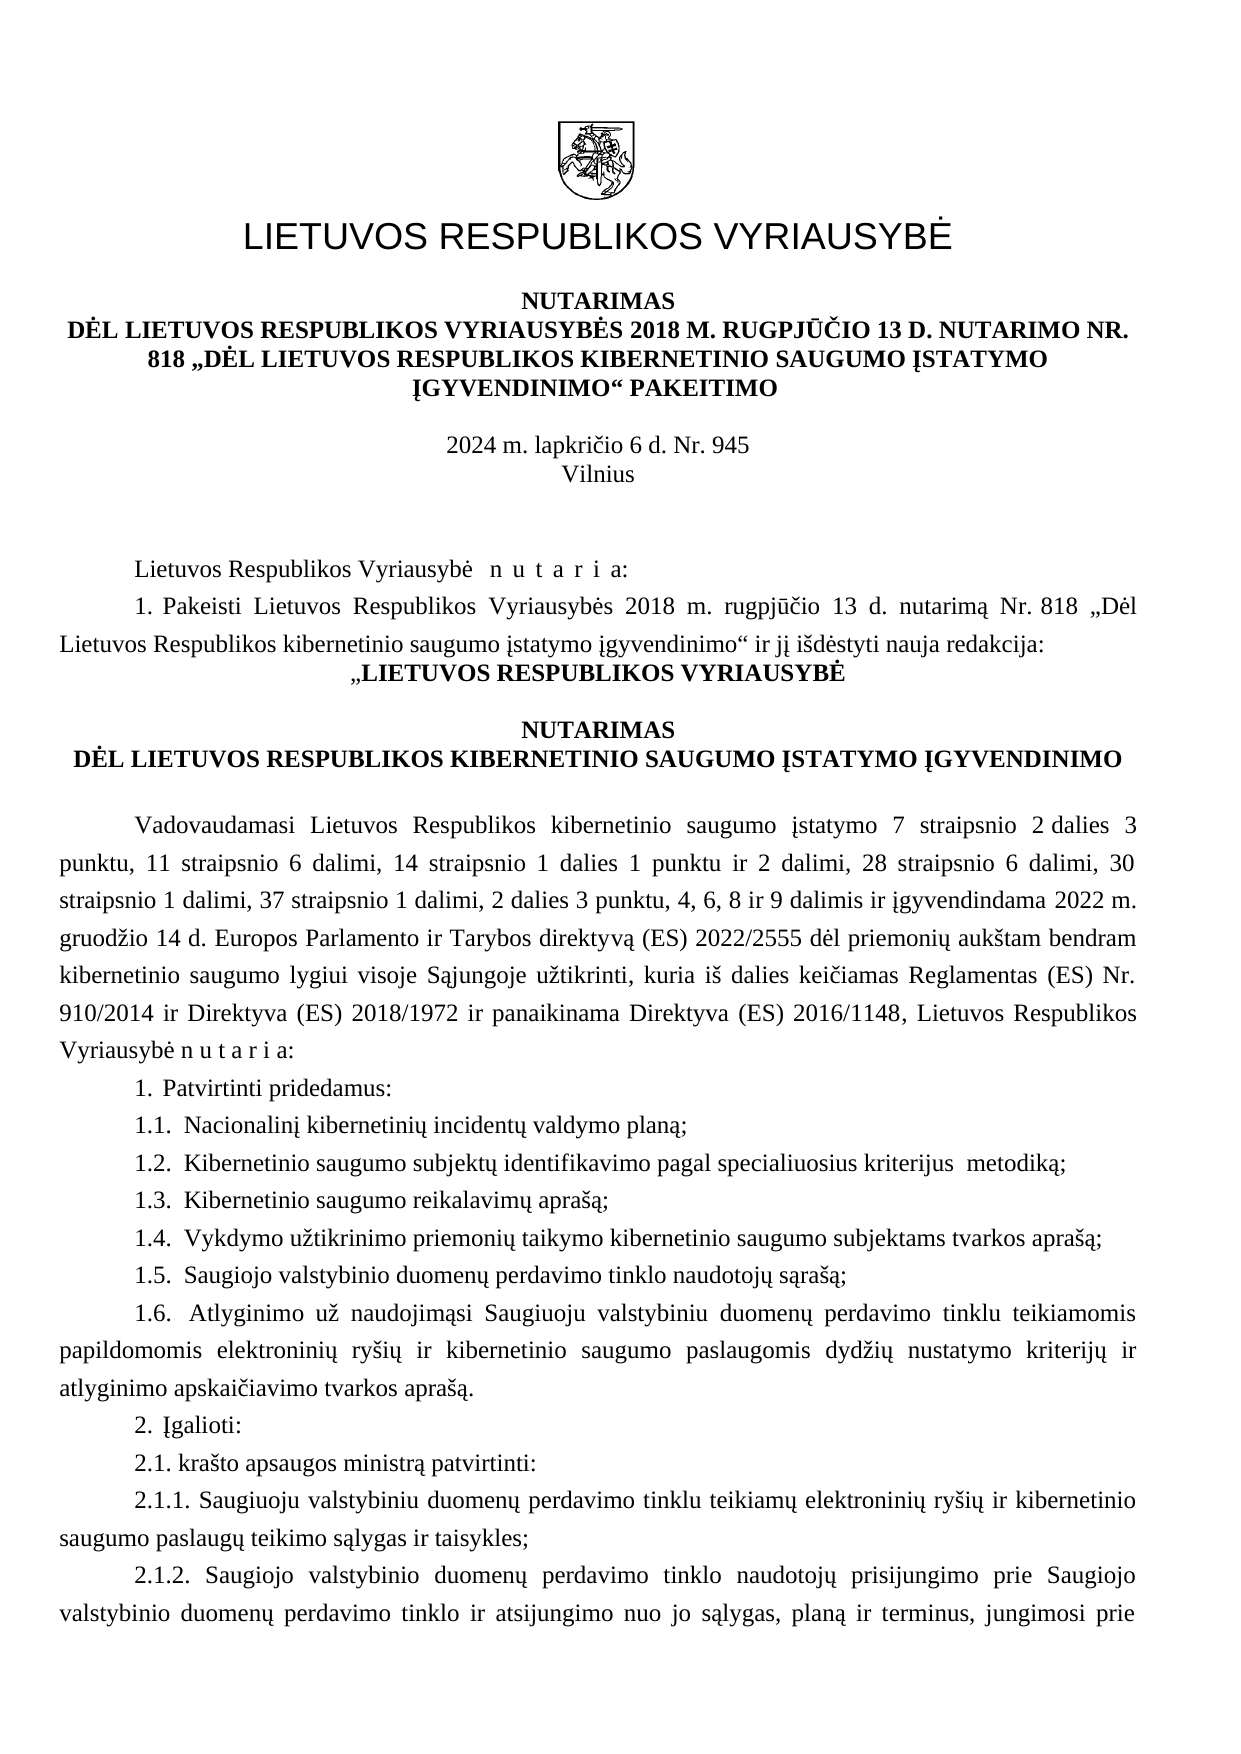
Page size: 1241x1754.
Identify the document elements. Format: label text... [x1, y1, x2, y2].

text 2024 m. lapkričio 6 d. Nr. 945 [59, 430, 1137, 459]
text Lietuvos Respublikos Vyriausybė nutaria: [59, 545, 1137, 583]
text Vadovaudamasi Lietuvos Respublikos kibernetinio saugumo įstatymo 7 straipsnio 2 dalies 3 punktu, 11 straipsnio 6 dalimi, 14 straipsnio 1 dalies 1 punktu ir 2 dalimi, 28 straipsnio 6 dalimi, 30 straipsnio 1 dalimi, 37 straipsnio 1 dalimi, 2 dalies 3 punktu, 4, 6, 8 ir 9 dalimis ir įgyvendindama 2022 m. gruodžio 14 d. Europos Parlamento ir Tarybos direktyvą (ES) 2022/2555 dėl priemonių aukštam bendram kibernetinio saugumo lygiui visoje Sąjungoje užtikrinti, kuria iš dalies keičiamas Reglamentas (ES) Nr. 910/2014 ir Direktyva (ES) 2018/1972 ir panaikinama Direktyva (ES) 2016/1148, Lietuvos Respublikos Vyriausybė nutaria: [59, 801, 1137, 1064]
text 1.3. Kibernetinio saugumo reikalavimų aprašą; [59, 1176, 1137, 1214]
text NUTARIMAS [59, 715, 1137, 744]
text 1. Pakeisti Lietuvos Respublikos Vyriausybės 2018 m. rugpjūčio 13 d. nutarimą Nr. 818 „Dėl Lietuvos Respublikos kibernetinio saugumo įstatymo įgyvendinimo“ ir jį išdėstyti nauja redakcija: [59, 583, 1137, 658]
text 2.1. krašto apsaugos ministrą patvirtinti: [59, 1439, 1137, 1476]
text 2. Įgalioti: [59, 1401, 1137, 1439]
text Lietuvos Respublikos Vyriausybė [59, 214, 1137, 258]
text 2.1.2. Saugiojo valstybinio duomenų perdavimo tinklo naudotojų prisijungimo prie Saugiojo valstybinio duomenų perdavimo tinklo ir atsijungimo nuo jo sąlygas, planą ir terminus, jungimosi prie [59, 1551, 1137, 1626]
text DĖL LIETUVOS RESPUBLIKOS VYRIAUSYBĖS 2018 m. RUGPJŪČIO 13 d. nutarimo nr. 818 „DĖL LIETUVOS RESPUBLIKOS KIBERNETINIO SAUGUMO ĮSTATYMO ĮGYVENDINIMO“ PAKEITIMO [59, 315, 1137, 401]
text „LIETUVOS RESPUBLIKOS VYRIAUSYBĖ [59, 658, 1137, 686]
text 1.6. Atlyginimo už naudojimąsi Saugiuoju valstybiniu duomenų perdavimo tinklu teikiamomis papildomomis elektroninių ryšių ir kibernetinio saugumo paslaugomis dydžių nustatymo kriterijų ir atlyginimo apskaičiavimo tvarkos aprašą. [59, 1289, 1137, 1401]
text 1. Patvirtinti pridedamus: [59, 1064, 1137, 1101]
text nutarimas [59, 286, 1137, 315]
text 1.5. Saugiojo valstybinio duomenų perdavimo tinklo naudotojų sąrašą; [59, 1251, 1137, 1289]
text 1.4. Vykdymo užtikrinimo priemonių taikymo kibernetinio saugumo subjektams tvarkos aprašą; [59, 1214, 1137, 1251]
text 1.1. Nacionalinį kibernetinių incidentų valdymo planą; [59, 1101, 1137, 1139]
text 1.2. Kibernetinio saugumo subjektų identifikavimo pagal specialiuosius kriterijus metodiką; [59, 1139, 1137, 1176]
text 2.1.1. Saugiuoju valstybiniu duomenų perdavimo tinklu teikiamų elektroninių ryšių ir kibernetinio saugumo paslaugų teikimo sąlygas ir taisykles; [59, 1476, 1137, 1551]
text DĖL LIETUVOS RESPUBLIKOS KIBERNETINIO SAUGUMO ĮSTATYMO ĮGYVENDINIMO [59, 744, 1137, 773]
text Vilnius [59, 459, 1137, 488]
